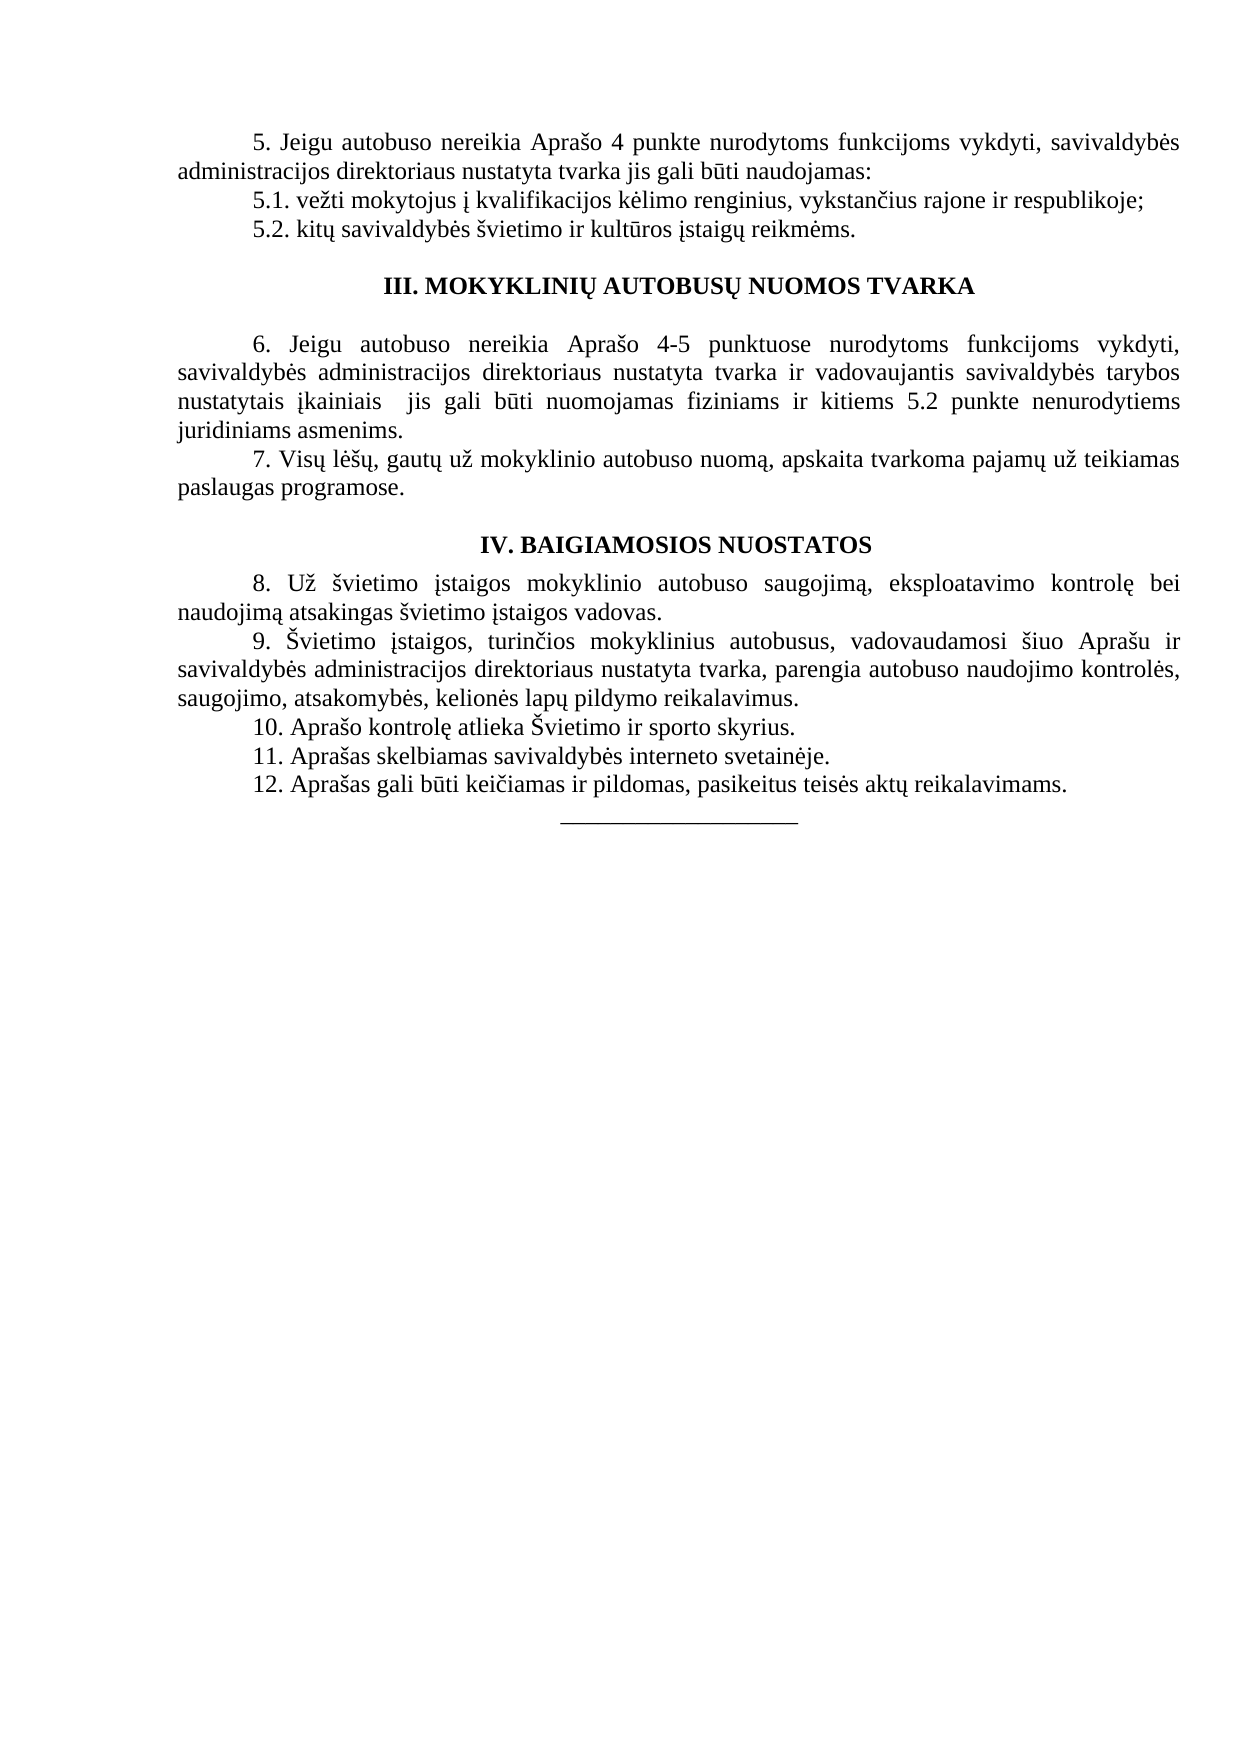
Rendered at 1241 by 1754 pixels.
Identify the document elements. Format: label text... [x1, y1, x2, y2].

text 11. Aprašas skelbiamas savivaldybės interneto svetainėje. [177, 741, 1181, 769]
text 5. Jeigu autobuso nereikia Aprašo 4 punkte nurodytoms funkcijoms vykdyti, savivaldybės administracijos direktoriaus nustatyta tvarka jis gali būti naudojamas: [177, 127, 1181, 185]
text 5.2. kitų savivaldybės švietimo ir kultūros įstaigų reikmėms. [177, 214, 1181, 242]
text IV. BAIGIAMOSIOS NUOSTATOS [177, 530, 1181, 559]
text 5.1. vežti mokytojus į kvalifikacijos kėlimo renginius, vykstančius rajone ir respublikoje; [177, 185, 1181, 214]
text 8. Už švietimo įstaigos mokyklinio autobuso saugojimą, eksploatavimo kontrolę bei naudojimą atsakingas švietimo įstaigos vadovas. [177, 568, 1181, 626]
text 12. Aprašas gali būti keičiamas ir pildomas, pasikeitus teisės aktų reikalavimams. [177, 769, 1181, 798]
text 9. Švietimo įstaigos, turinčios mokyklinius autobusus, vadovaudamosi šiuo Aprašu ir savivaldybės administracijos direktoriaus nustatyta tvarka, parengia autobuso naudojimo kontrolės, saugojimo, atsakomybės, kelionės lapų pildymo reikalavimus. [177, 626, 1181, 712]
text 7. Visų lėšų, gautų už mokyklinio autobuso nuomą, apskaita tvarkoma pajamų už teikiamas paslaugas programose. [177, 444, 1181, 501]
text 10. Aprašo kontrolę atlieka Švietimo ir sporto skyrius. [177, 712, 1181, 741]
text III. MOKYKLINIŲ AUTOBUSŲ NUOMOS TVARKA [177, 271, 1181, 300]
text ___________________ [177, 798, 1181, 827]
text 6. Jeigu autobuso nereikia Aprašo 4-5 punktuose nurodytoms funkcijoms vykdyti, savivaldybės administracijos direktoriaus nustatyta tvarka ir vadovaujantis savivaldybės tarybos nustatytais įkainiais jis gali būti nuomojamas fiziniams ir kitiems 5.2 punkte nenurodytiems juridiniams asmenims. [177, 329, 1181, 444]
